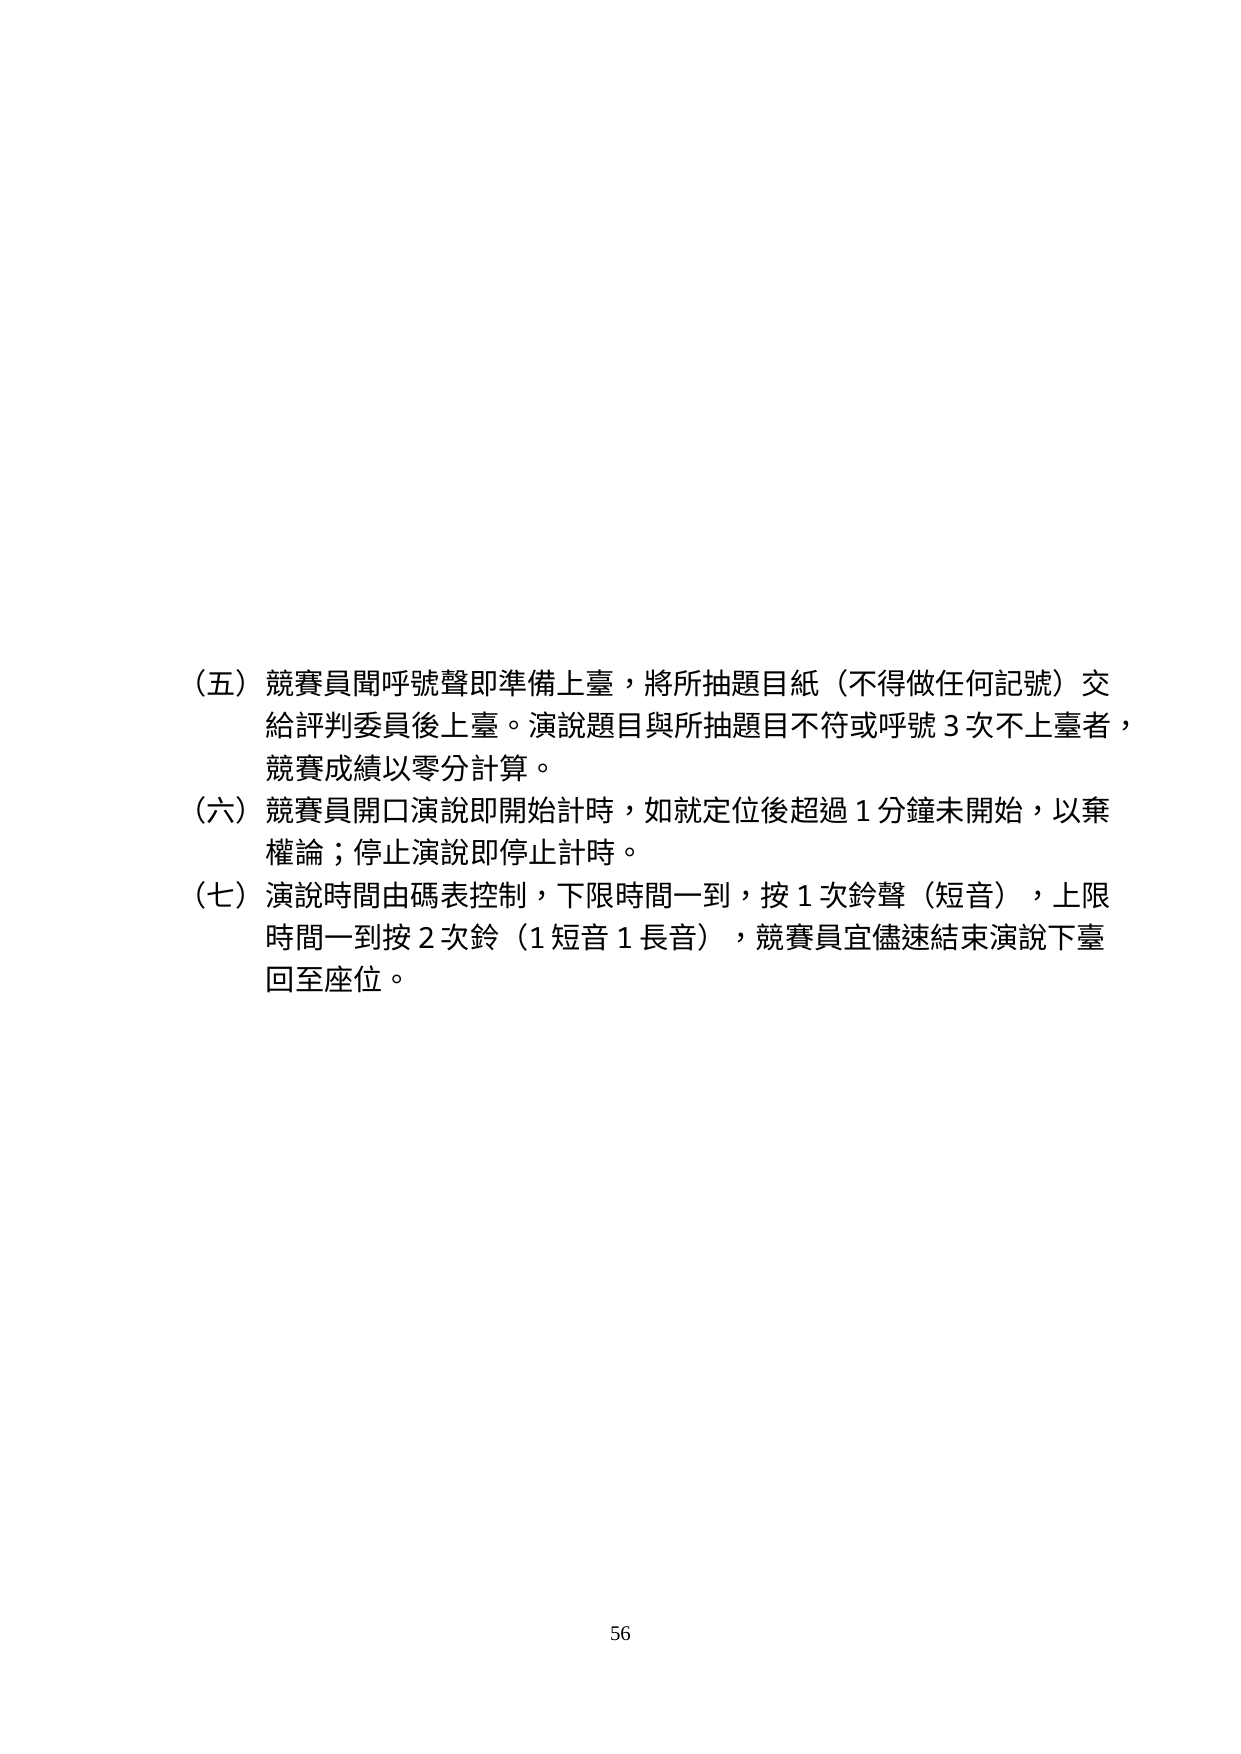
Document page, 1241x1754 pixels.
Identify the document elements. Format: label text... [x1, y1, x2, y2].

text （五）競賽員聞呼號聲即準備上臺，將所抽題目紙（不得做任何記號）交給評判委員後上臺。演說題目與所抽題目不符或呼號3次不上臺者，競賽成績以零分計算。 [177, 661, 1122, 787]
text （七）演說時間由碼表控制，下限時間一到，按1次鈴聲（短音），上限時間一到按2次鈴（1短音1長音），競賽員宜儘速結束演說下臺回至座位。 [177, 872, 1122, 999]
text （六）競賽員開口演說即開始計時，如就定位後超過1分鐘未開始，以棄權論；停止演說即停止計時。 [177, 787, 1122, 872]
